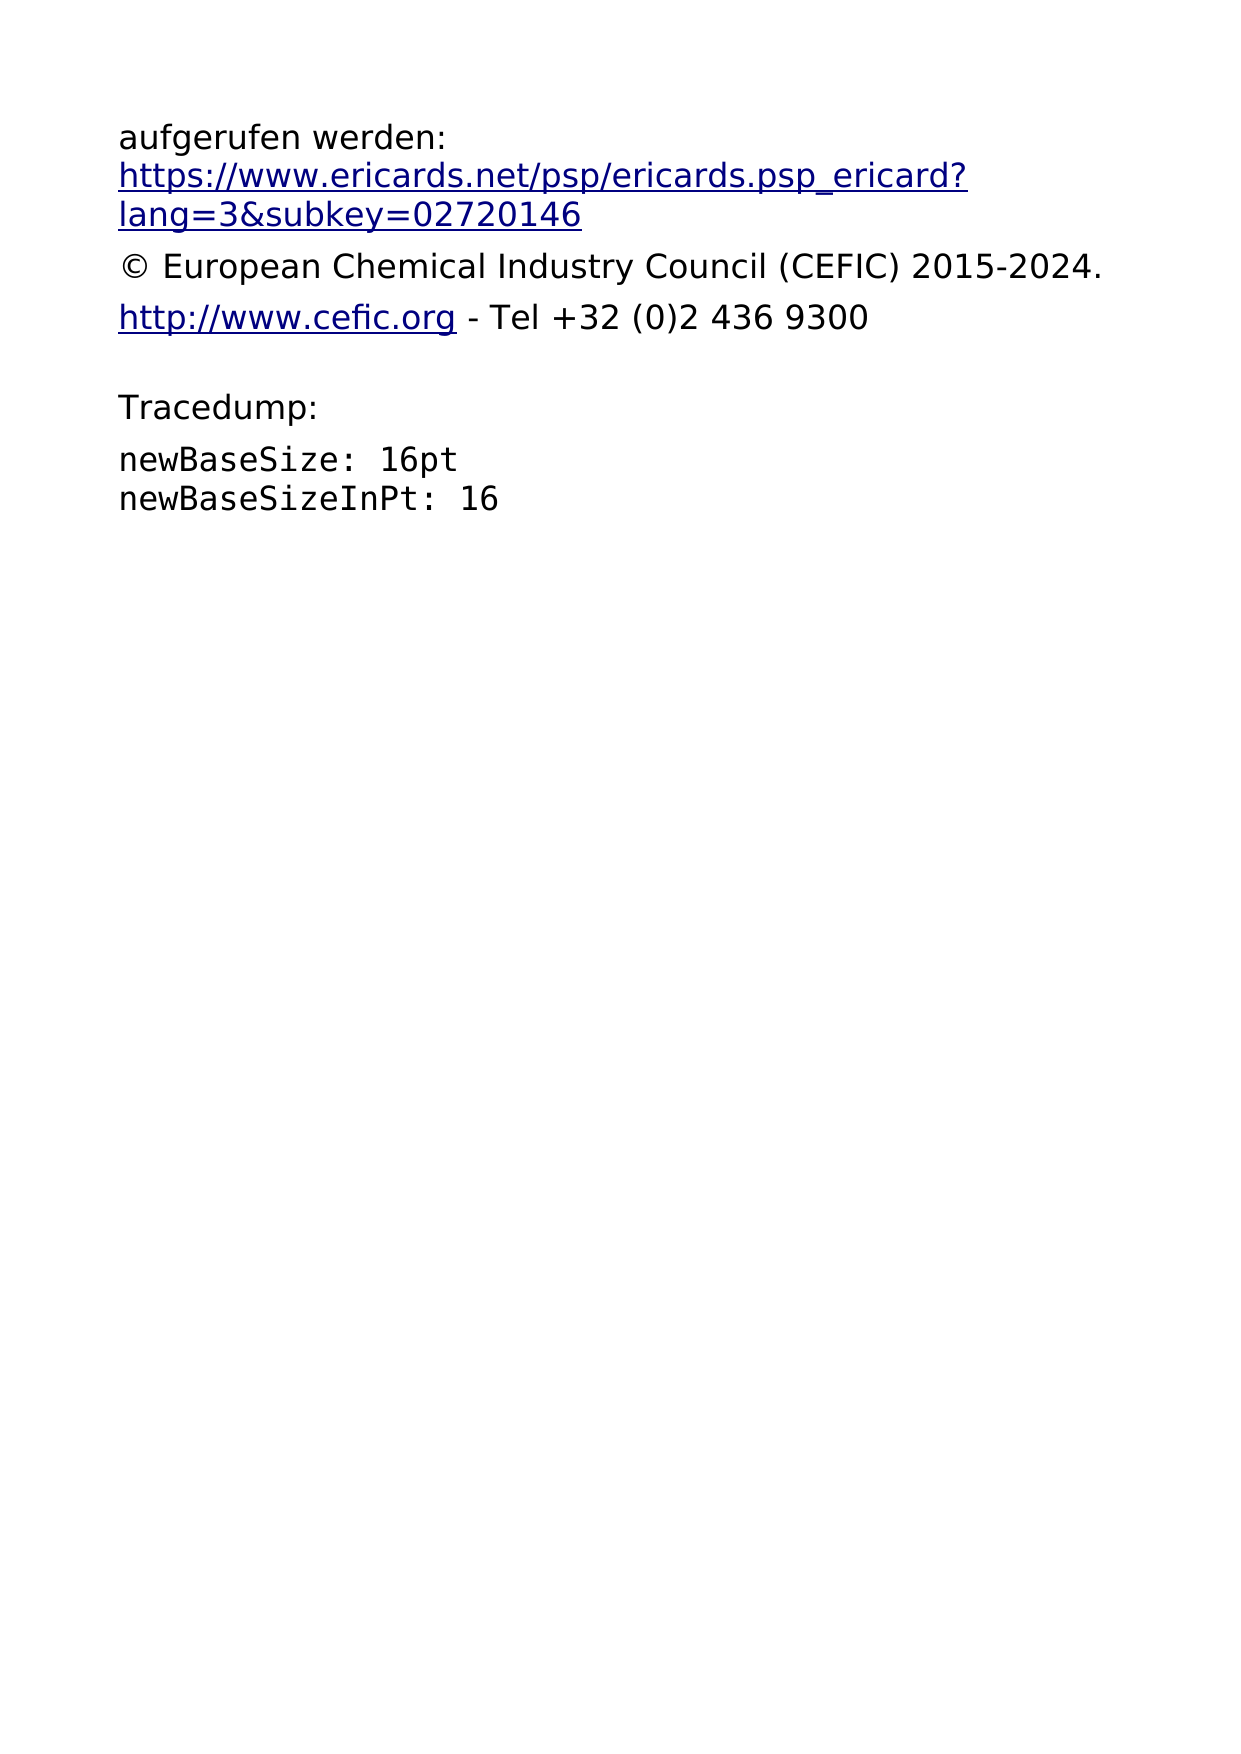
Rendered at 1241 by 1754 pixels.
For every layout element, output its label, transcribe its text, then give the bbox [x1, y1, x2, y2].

text newBaseSize: 16pt newBaseSizeInPt: 16 [118, 440, 1122, 518]
text http://www.cefic.org - Tel +32 (0)2 436 9300 [118, 298, 1122, 337]
text Tracedump: [118, 350, 1122, 428]
text © European Chemical Industry Council (CEFIC) 2015-2024. [118, 247, 1122, 286]
text aufgerufen werden: https://www.ericards.net/psp/ericards.psp_ericard?lang=3&subkey=02720146 [118, 118, 1122, 235]
